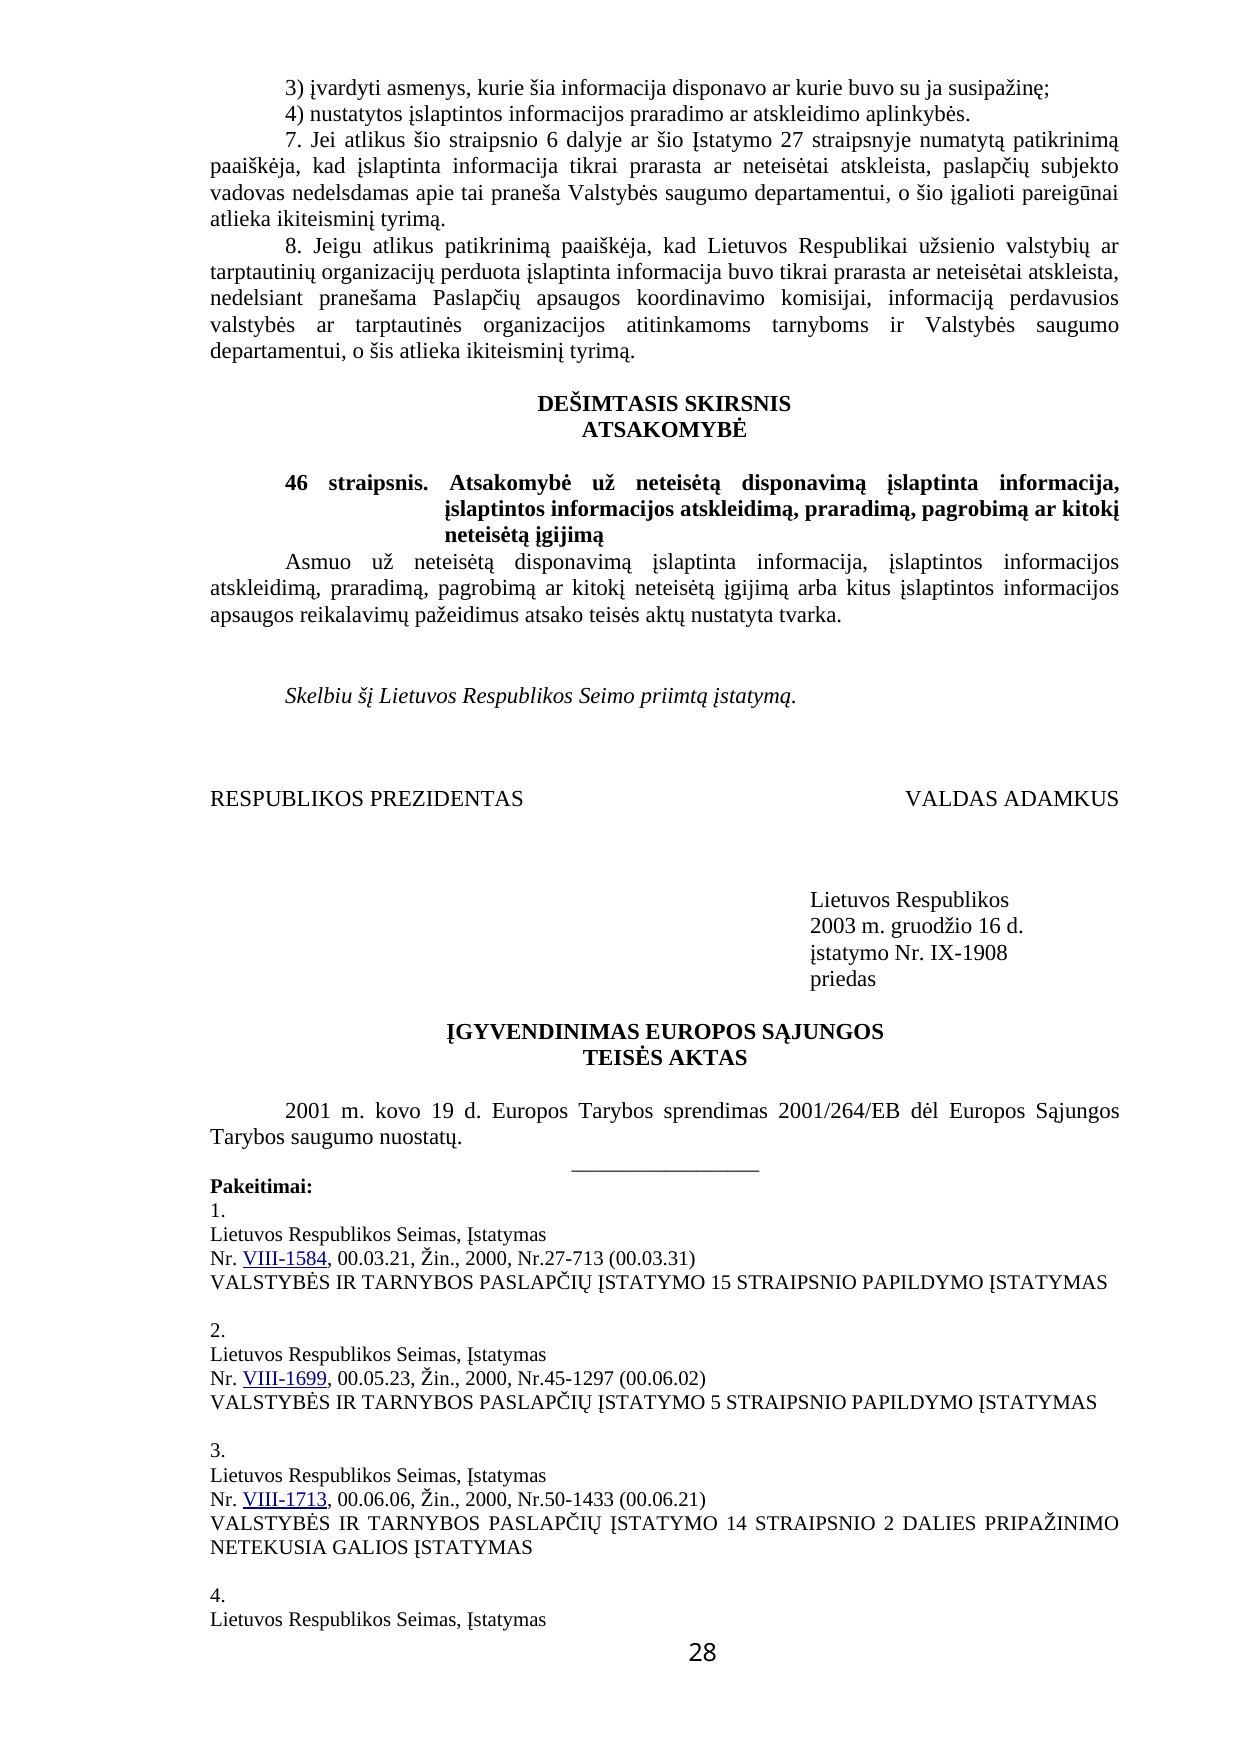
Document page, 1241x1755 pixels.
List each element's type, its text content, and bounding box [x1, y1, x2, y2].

text Nr. VIII-1699, 00.05.23, Žin., 2000, Nr.45-1297 (00.06.02) [210, 1366, 1120, 1390]
text VALSTYBĖS IR TARNYBOS PASLAPČIŲ ĮSTATYMO 15 STRAIPSNIO PAPILDYMO ĮSTATYMAS [210, 1270, 1120, 1294]
subtitle Lietuvos Respublikos [285, 886, 1120, 912]
text 8. Jeigu atlikus patikrinimą paaiškėja, kad Lietuvos Respublikai užsienio valstybių ar tarptautinių organizacijų perduota įslaptinta informacija buvo tikrai prarasta ar neteisėtai atskleista, nedelsiant pranešama Paslapčių apsaugos koordinavimo komisijai, informaciją perdavusios valstybės ar tarptautinės organizacijos atitinkamoms tarnyboms ir Valstybės saugumo departamentui, o šis atlieka ikiteisminį tyrimą. [210, 232, 1120, 363]
text 2001 m. kovo 19 d. Europos Tarybos sprendimas 2001/264/EB dėl Europos Sąjungos Tarybos saugumo nuostatų. [210, 1097, 1120, 1150]
text TEISĖS AKTAS [210, 1044, 1120, 1071]
text įstatymo Nr. IX-1908 [210, 939, 1120, 965]
text Nr. VIII-1713, 00.06.06, Žin., 2000, Nr.50-1433 (00.06.21) [210, 1487, 1120, 1511]
text DEŠIMTASIS SKIRSNIS [210, 390, 1118, 416]
subtitle priedas [210, 965, 1120, 992]
text 2. [210, 1318, 1120, 1342]
text 4) nustatytos įslaptintos informacijos praradimo ar atskleidimo aplinkybės. [210, 100, 1120, 126]
text 2003 m. gruodžio 16 d. [210, 912, 1120, 939]
text 4. [210, 1583, 1120, 1607]
text Pakeitimai: [210, 1174, 1120, 1198]
text Asmuo už neteisėtą disponavimą įslaptinta informacija, įslaptintos informacijos atskleidimą, praradimą, pagrobimą ar kitokį neteisėtą įgijimą arba kitus įslaptintos informacijos apsaugos reikalavimų pažeidimus atsako teisės aktų nustatyta tvarka. [210, 548, 1120, 627]
text Lietuvos Respublikos Seimas, Įstatymas [210, 1222, 1120, 1246]
text Lietuvos Respublikos Seimas, Įstatymas [210, 1342, 1120, 1366]
text Lietuvos Respublikos Seimas, Įstatymas [210, 1462, 1120, 1487]
text Skelbiu šį Lietuvos Respublikos Seimo priimtą įstatymą. [210, 682, 1120, 708]
text VALSTYBĖS IR TARNYBOS PASLAPČIŲ ĮSTATYMO 14 STRAIPSNIO 2 DALIES PRIPAŽINIMO NETEKUSIA GALIOS ĮSTATYMAS [210, 1511, 1120, 1559]
text VALSTYBĖS IR TARNYBOS PASLAPČIŲ ĮSTATYMO 5 STRAIPSNIO PAPILDYMO ĮSTATYMAS [210, 1390, 1120, 1414]
text ATSAKOMYBĖ [210, 416, 1118, 442]
text 7. Jei atlikus šio straipsnio 6 dalyje ar šio Įstatymo 27 straipsnyje numatytą patikrinimą paaiškėja, kad įslaptinta informacija tikrai prarasta ar neteisėtai atskleista, paslapčių subjekto vadovas nedelsdamas apie tai praneša Valstybės saugumo departamentui, o šio įgalioti pareigūnai atlieka ikiteisminį tyrimą. [210, 126, 1120, 232]
text Nr. VIII-1584, 00.03.21, Žin., 2000, Nr.27-713 (00.03.31) [210, 1246, 1120, 1270]
text 3) įvardyti asmenys, kurie šia informacija disponavo ar kurie buvo su ja susipažinę; [210, 73, 1120, 100]
text 3. [210, 1438, 1120, 1462]
text 46 straipsnis. Atsakomybė už neteisėtą disponavimą įslaptinta informacija, įslaptintos informacijos atskleidimą, praradimą, pagrobimą ar kitokį neteisėtą įgijimą [285, 469, 1120, 548]
text __________________ [210, 1150, 1120, 1174]
text RESPUBLIKOS PREZIDENTAS VALDAS ADAMKUS [210, 785, 1120, 811]
text ĮGYVENDINIMAS EUROPOS SĄJUNGOS [210, 1018, 1120, 1044]
text 1. [210, 1198, 1120, 1222]
text Lietuvos Respublikos Seimas, Įstatymas [210, 1607, 1120, 1631]
